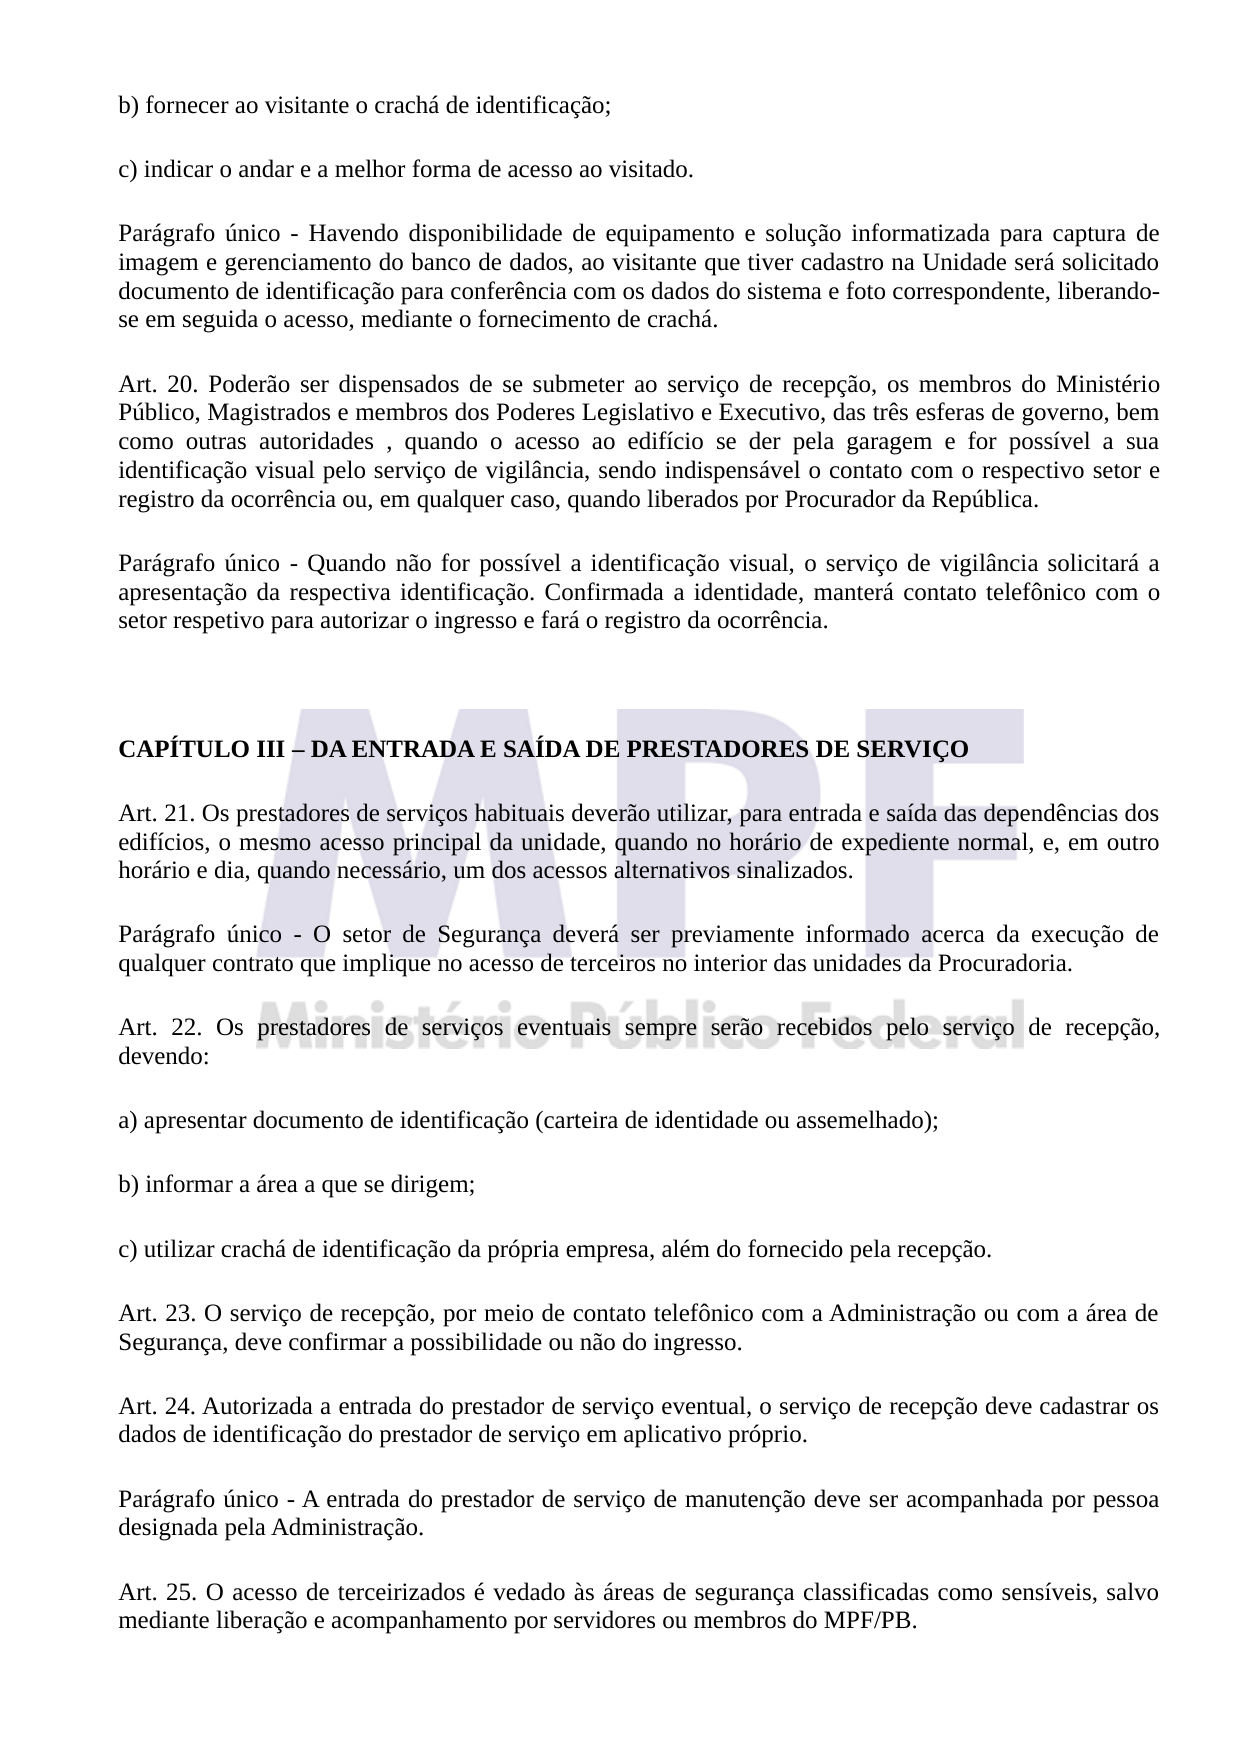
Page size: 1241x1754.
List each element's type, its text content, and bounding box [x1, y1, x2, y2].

text a) apresentar documento de identificação (carteira de identidade ou assemelhado); [118, 1105, 1161, 1134]
picture [256, 977, 1024, 1012]
text Art. 21. Os prestadores de serviços habituais deverão utilizar, para entrada e saída das dependências dos edifícios, o mesmo acesso principal da unidade, quando no horário de expediente normal, e, em outro horário e dia, quando necessário, um dos acessos alternativos sinalizados. [118, 798, 1161, 884]
picture [256, 709, 1024, 734]
text Art. 22. Os prestadores de serviços eventuais sempre serão recebidos pelo serviço de recepção, devendo: [118, 1012, 1161, 1070]
text Parágrafo único - Quando não for possível a identificação visual, o serviço de vigilância solicitará a apresentação da respectiva identificação. Confirmada a identidade, manterá contato telefônico com o setor respetivo para autorizar o ingresso e fará o registro da ocorrência. [118, 548, 1161, 634]
text Art. 20. Poderão ser dispensados de se submeter ao serviço de recepção, os membros do Ministério Público, Magistrados e membros dos Poderes Legislativo e Executivo, das três esferas de governo, bem como outras autoridades , quando o acesso ao edifício se der pela garagem e for possível a sua identificação visual pelo serviço de vigilância, sendo indispensável o contato com o respectivo setor e registro da ocorrência ou, em qualquer caso, quando liberados por Procurador da República. [118, 369, 1161, 512]
text Art. 24. Autorizada a entrada do prestador de serviço eventual, o serviço de recepção deve cadastrar os dados de identificação do prestador de serviço em aplicativo próprio. [118, 1391, 1161, 1448]
text Parágrafo único - Havendo disponibilidade de equipamento e solução informatizada para captura de imagem e gerenciamento do banco de dados, ao visitante que tiver cadastro na Unidade será solicitado documento de identificação para conferência com os dados do sistema e foto correspondente, liberando-se em seguida o acesso, mediante o fornecimento de crachá. [118, 218, 1161, 333]
text Art. 23. O serviço de recepção, por meio de contato telefônico com a Administração ou com a área de Segurança, deve confirmar a possibilidade ou não do ingresso. [118, 1298, 1161, 1355]
text b) fornecer ao visitante o crachá de identificação; [118, 90, 1161, 119]
picture [256, 884, 1024, 919]
text b) informar a área a que se dirigem; [118, 1169, 1161, 1198]
text c) utilizar crachá de identificação da própria empresa, além do fornecido pela recepção. [118, 1234, 1161, 1262]
text Art. 25. O acesso de terceirizados é vedado às áreas de segurança classificadas como sensíveis, salvo mediante liberação e acompanhamento por servidores ou membros do MPF/PB. [118, 1577, 1161, 1634]
text c) indicar o andar e a melhor forma de acesso ao visitado. [118, 154, 1161, 183]
text CAPÍTULO III – DA ENTRADA E SAÍDA DE PRESTADORES DE SERVIÇO [118, 734, 1161, 762]
text Parágrafo único - O setor de Segurança deverá ser previamente informado acerca da execução de qualquer contrato que implique no acesso de terceiros no interior das unidades da Procuradoria. [118, 919, 1161, 977]
picture [256, 762, 1024, 798]
text Parágrafo único - A entrada do prestador de serviço de manutenção deve ser acompanhada por pessoa designada pela Administração. [118, 1484, 1161, 1541]
